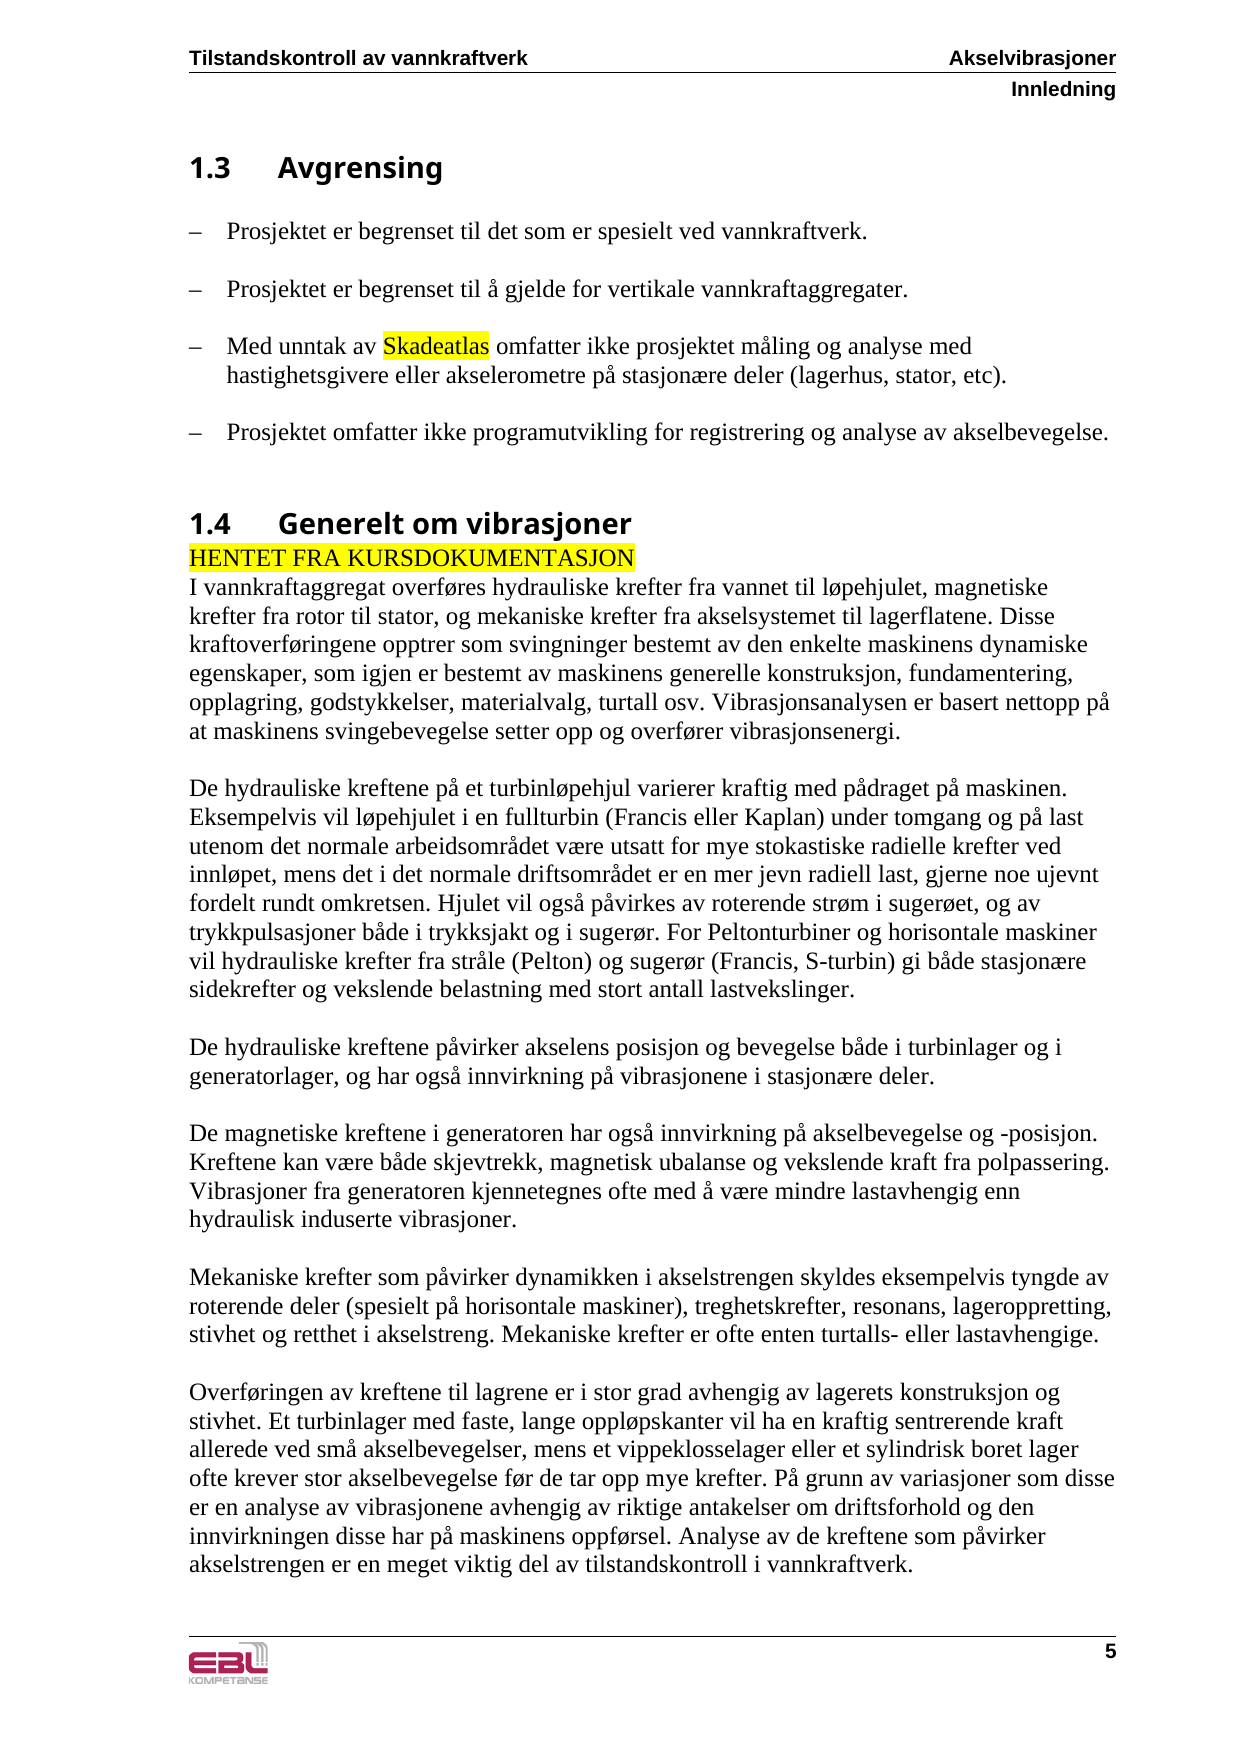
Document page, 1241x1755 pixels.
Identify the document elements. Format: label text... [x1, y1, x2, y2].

list Prosjektet er begrenset til det som er spesielt ved vannkraftverk. [189, 216, 1116, 245]
text I vannkraftaggregat overføres hydrauliske krefter fra vannet til løpehjulet, magnetiske krefter fra rotor til stator, og mekaniske krefter fra akselsystemet til lagerflatene. Disse kraftoverføringene opptrer som svingninger bestemt av den enkelte maskinens dynamiske egenskaper, som igjen er bestemt av maskinens generelle konstruksjon, fundamentering, opplagring, godstykkelser, materialvalg, turtall osv. Vibrasjonsanalysen er basert nettopp på at maskinens svingebevegelse setter opp og overfører vibrasjonsenergi. [189, 572, 1116, 744]
list Prosjektet er begrenset til å gjelde for vertikale vannkraftaggregater. [189, 274, 1116, 302]
text De hydrauliske kreftene på et turbinløpehjul varierer kraftig med pådraget på maskinen. Eksempelvis vil løpehjulet i en fullturbin (Francis eller Kaplan) under tomgang og på last utenom det normale arbeidsområdet være utsatt for mye stokastiske radielle krefter ved innløpet, mens det i det normale driftsområdet er en mer jevn radiell last, gjerne noe ujevnt fordelt rundt omkretsen. Hjulet vil også påvirkes av roterende strøm i sugerøet, og av trykkpulsasjoner både i trykksjakt og i sugerør. For Peltonturbiner og horisontale maskiner vil hydrauliske krefter fra stråle (Pelton) og sugerør (Francis, S-turbin) gi både stasjonære sidekrefter og vekslende belastning med stort antall lastvekslinger. [189, 773, 1116, 1003]
list Prosjektet omfatter ikke programutvikling for registrering og analyse av akselbevegelse. [189, 417, 1116, 446]
list Med unntak av Skadeatlas omfatter ikke prosjektet måling og analyse med hastighetsgivere eller akselerometre på stasjonære deler (lagerhus, stator, etc). [189, 331, 1116, 389]
text De hydrauliske kreftene påvirker akselens posisjon og bevegelse både i turbinlager og i generatorlager, og har også innvirkning på vibrasjonene i stasjonære deler. [189, 1032, 1116, 1089]
text Mekaniske krefter som påvirker dynamikken i akselstrengen skyldes eksempelvis tyngde av roterende deler (spesielt på horisontale maskiner), treghetskrefter, resonans, lageroppretting, stivhet og retthet i akselstreng. Mekaniske krefter er ofte enten turtalls- eller lastavhengige. [189, 1262, 1116, 1348]
subtitle Avgrensing [189, 148, 1116, 187]
text De magnetiske kreftene i generatoren har også innvirkning på akselbevegelse og -posisjon. Kreftene kan være både skjevtrekk, magnetisk ubalanse og vekslende kraft fra polpassering. Vibrasjoner fra generatoren kjennetegnes ofte med å være mindre lastavhengig enn hydraulisk induserte vibrasjoner. [189, 1118, 1116, 1233]
text HENTET FRA KURSDOKUMENTASJON [189, 543, 1116, 572]
subtitle Generelt om vibrasjoner [189, 504, 1116, 543]
text Overføringen av kreftene til lagrene er i stor grad avhengig av lagerets konstruksjon og stivhet. Et turbinlager med faste, lange oppløpskanter vil ha en kraftig sentrerende kraft allerede ved små akselbevegelser, mens et vippeklosselager eller et sylindrisk boret lager ofte krever stor akselbevegelse før de tar opp mye krefter. På grunn av variasjoner som disse er en analyse av vibrasjonene avhengig av riktige antakelser om driftsforhold og den innvirkningen disse har på maskinens oppførsel. Analyse av de kreftene som påvirker akselstrengen er en meget viktig del av tilstandskontroll i vannkraftverk. [189, 1377, 1116, 1578]
